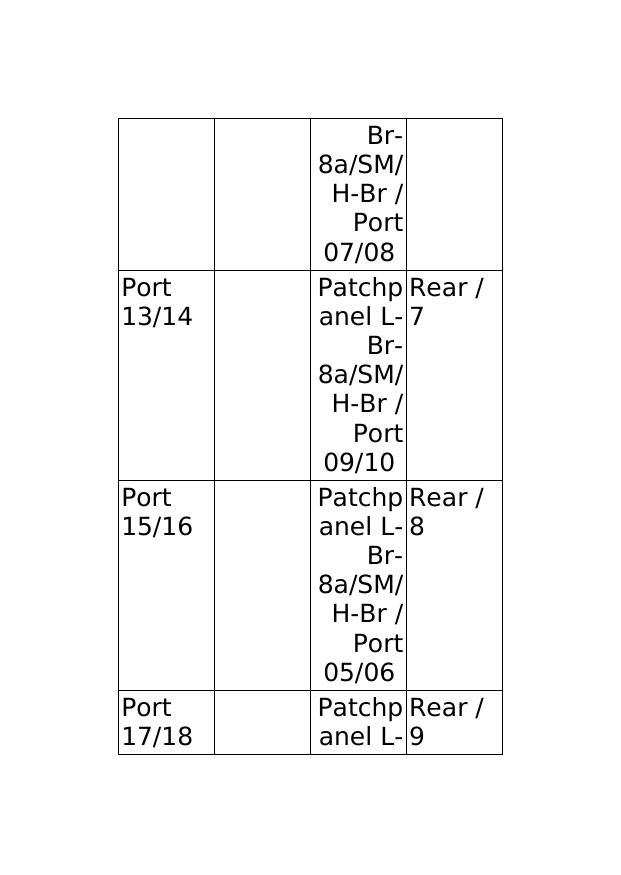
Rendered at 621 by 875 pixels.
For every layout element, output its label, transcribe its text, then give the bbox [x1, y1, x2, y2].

table_cell Port 15/16 [119, 481, 214, 690]
table_cell Port 13/14 [119, 271, 214, 480]
table_cell Br-8a/SM/H-Br / Port 07/08 [311, 119, 406, 270]
table_cell Rear / 9 [407, 691, 502, 754]
table_cell Rear / 8 [407, 481, 502, 690]
table_cell [119, 119, 214, 270]
table_cell Patchpanel L-Br-8a/SM/H-Br / Port 09/10 [311, 271, 406, 480]
table_cell [215, 691, 310, 754]
table_cell Patchpanel L- [311, 691, 406, 754]
table_cell Port 17/18 [119, 691, 214, 754]
table_cell [215, 481, 310, 690]
table_cell [215, 119, 310, 270]
table_cell [215, 271, 310, 480]
table_cell [407, 119, 502, 270]
table_cell Patchpanel L-Br-8a/SM/H-Br / Port 05/06 [311, 481, 406, 690]
table_cell Rear / 7 [407, 271, 502, 480]
